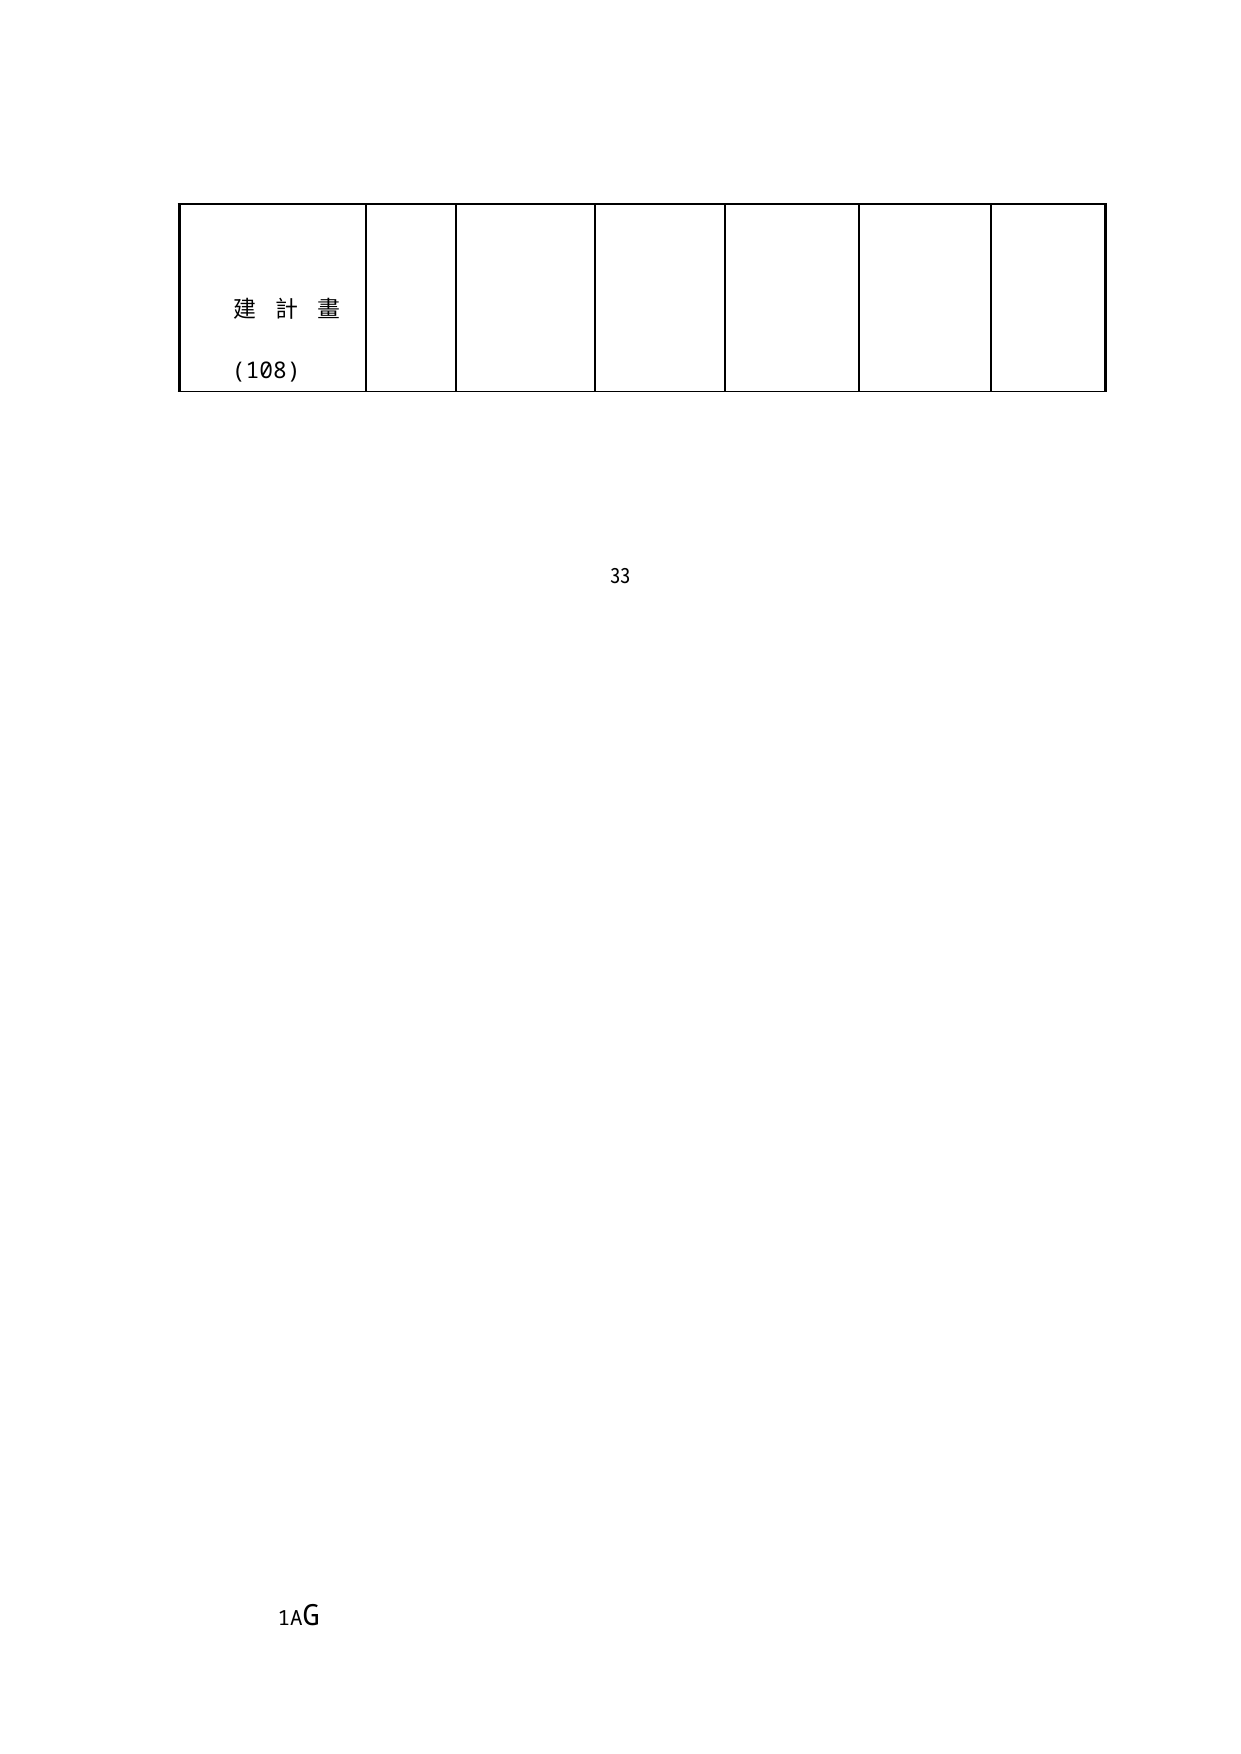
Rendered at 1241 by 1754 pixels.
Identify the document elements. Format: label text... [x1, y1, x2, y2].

table_cell [726, 205, 858, 391]
table_cell [457, 205, 594, 391]
table_cell - [860, 205, 990, 391]
table_cell 建計畫(108) [181, 205, 365, 391]
table_cell [992, 205, 1104, 391]
table_cell [367, 205, 455, 391]
table_cell [596, 205, 724, 391]
